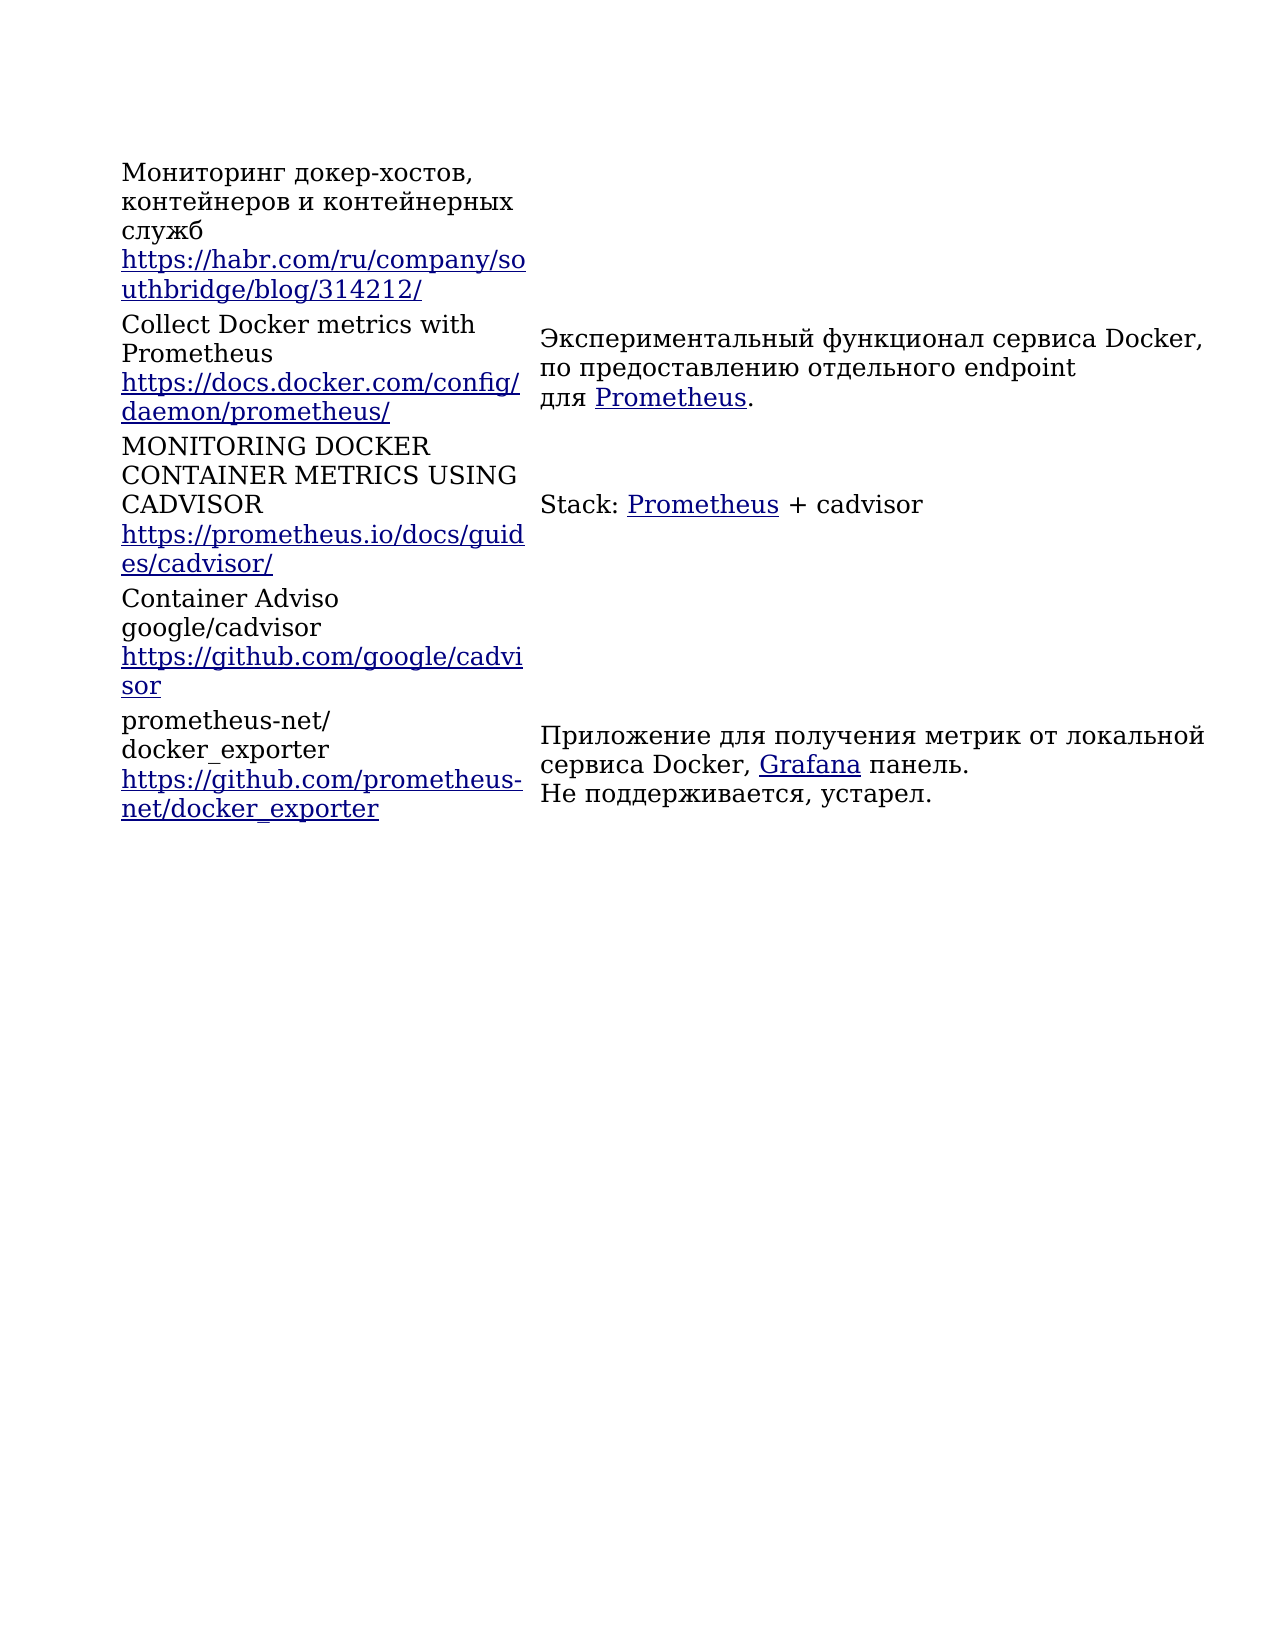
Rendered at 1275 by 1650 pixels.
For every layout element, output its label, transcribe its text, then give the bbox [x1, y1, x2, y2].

table_cell MONITORING DOCKER CONTAINER METRICS USING CADVISOR https://prometheus.io/docs/guides/cadvisor/ [118, 430, 537, 581]
table_cell Stack: Prometheus + cadvisor [537, 430, 1216, 581]
table_header Мониторинг докер-хостов, контейнеров и контейнерных служб https://habr.com/ru/company/southbridge/blog/314212/ [118, 155, 537, 307]
table_cell Приложение для получения метрик от локальной сервиса Docker, Grafana панель. Не поддерживается, устарел. [537, 704, 1216, 826]
table_cell [118, 826, 537, 861]
table_cell prometheus-net/docker_exporter https://github.com/prometheus-net/docker_exporter [118, 704, 537, 826]
table_header Container Adviso google/cadvisor https://github.com/google/cadvisor [118, 581, 537, 704]
table_cell Collect Docker metrics with Prometheus https://docs.docker.com/config/daemon/prometheus/ [118, 307, 537, 429]
table_header [537, 155, 1216, 307]
table_header [537, 581, 1216, 704]
table_cell [537, 826, 1216, 861]
table_cell Экспериментальный функционал сервиса Docker, по предоставлению отдельного endpoint для Prometheus. [537, 307, 1216, 429]
